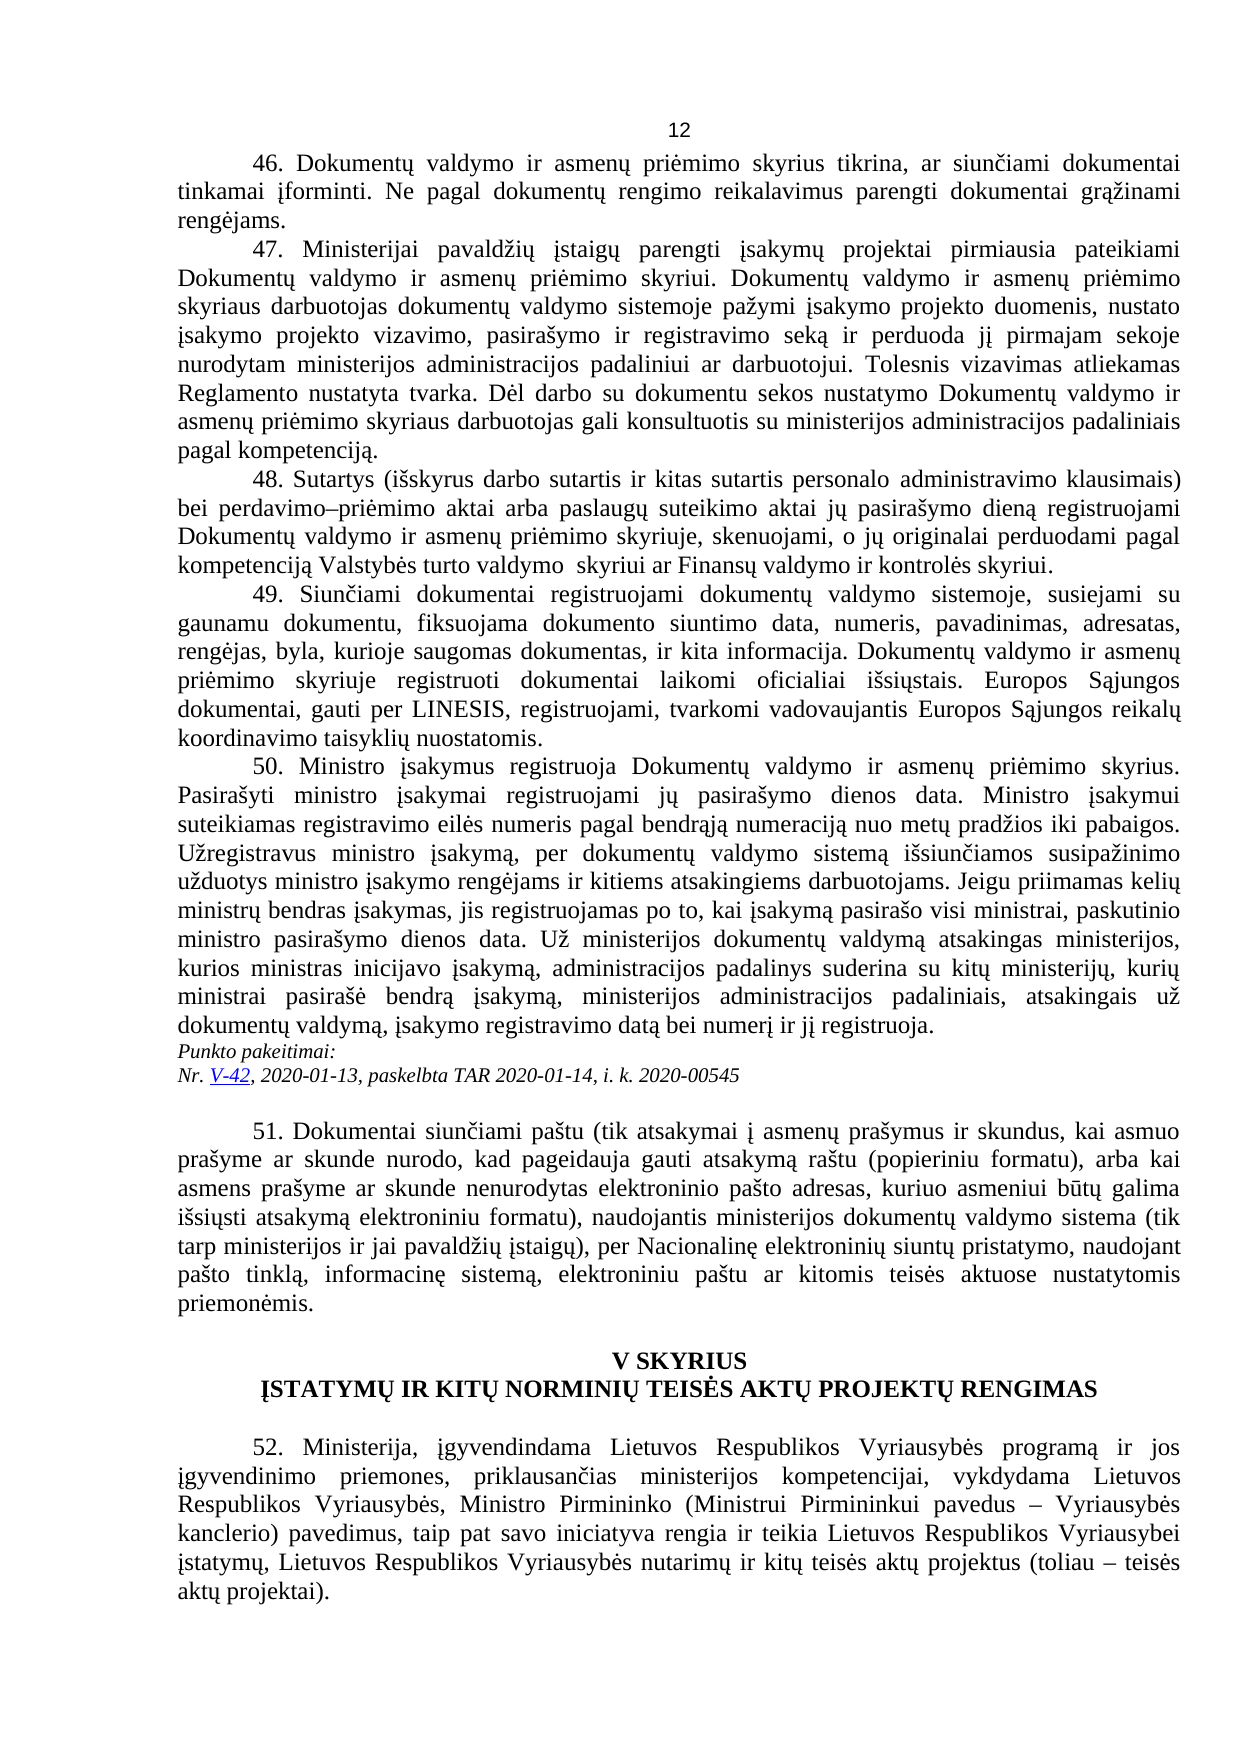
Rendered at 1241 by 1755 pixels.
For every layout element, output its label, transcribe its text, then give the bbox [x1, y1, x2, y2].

text V SKYRIUS [177, 1346, 1181, 1374]
text 47. Ministerijai pavaldžių įstaigų parengti įsakymų projektai pirmiausia pateikiami Dokumentų valdymo ir asmenų priėmimo skyriui. Dokumentų valdymo ir asmenų priėmimo skyriaus darbuotojas dokumentų valdymo sistemoje pažymi įsakymo projekto duomenis, nustato įsakymo projekto vizavimo, pasirašymo ir registravimo seką ir perduoda jį pirmajam sekoje nurodytam ministerijos administracijos padaliniui ar darbuotojui. Tolesnis vizavimas atliekamas Reglamento nustatyta tvarka. Dėl darbo su dokumentu sekos nustatymo Dokumentų valdymo ir asmenų priėmimo skyriaus darbuotojas gali konsultuotis su ministerijos administracijos padaliniais pagal kompetenciją. [177, 234, 1181, 464]
text ĮSTATYMŲ IR KITŲ NORMINIŲ TEISĖS AKTŲ PROJEKTŲ RENGIMAS [177, 1374, 1181, 1403]
text 48. Sutartys (išskyrus darbo sutartis ir kitas sutartis personalo administravimo klausimais) bei perdavimo–priėmimo aktai arba paslaugų suteikimo aktai jų pasirašymo dieną registruojami Dokumentų valdymo ir asmenų priėmimo skyriuje, skenuojami, o jų originalai perduodami pagal kompetenciją Valstybės turto valdymo skyriui ar Finansų valdymo ir kontrolės skyriui. [177, 464, 1181, 579]
text 51. Dokumentai siunčiami paštu (tik atsakymai į asmenų prašymus ir skundus, kai asmuo prašyme ar skunde nurodo, kad pageidauja gauti atsakymą raštu (popieriniu formatu), arba kai asmens prašyme ar skunde nenurodytas elektroninio pašto adresas, kuriuo asmeniui būtų galima išsiųsti atsakymą elektroniniu formatu), naudojantis ministerijos dokumentų valdymo sistema (tik tarp ministerijos ir jai pavaldžių įstaigų), per Nacionalinę elektroninių siuntų pristatymo, naudojant pašto tinklą, informacinę sistemą, elektroniniu paštu ar kitomis teisės aktuose nustatytomis priemonėmis. [177, 1116, 1181, 1317]
text Nr. V-42, 2020-01-13, paskelbta TAR 2020-01-14, i. k. 2020-00545 [177, 1063, 1181, 1087]
text 46. Dokumentų valdymo ir asmenų priėmimo skyrius tikrina, ar siunčiami dokumentai tinkamai įforminti. Ne pagal dokumentų rengimo reikalavimus parengti dokumentai grąžinami rengėjams. [177, 148, 1181, 234]
text 52. Ministerija, įgyvendindama Lietuvos Respublikos Vyriausybės programą ir jos įgyvendinimo priemones, priklausančias ministerijos kompetencijai, vykdydama Lietuvos Respublikos Vyriausybės, Ministro Pirmininko (Ministrui Pirmininkui pavedus – Vyriausybės kanclerio) pavedimus, taip pat savo iniciatyva rengia ir teikia Lietuvos Respublikos Vyriausybei įstatymų, Lietuvos Respublikos Vyriausybės nutarimų ir kitų teisės aktų projektus (toliau – teisės aktų projektai). [177, 1432, 1181, 1604]
text Punkto pakeitimai: [177, 1039, 1181, 1063]
text 50. Ministro įsakymus registruoja Dokumentų valdymo ir asmenų priėmimo skyrius. Pasirašyti ministro įsakymai registruojami jų pasirašymo dienos data. Ministro įsakymui suteikiamas registravimo eilės numeris pagal bendrąją numeraciją nuo metų pradžios iki pabaigos. Užregistravus ministro įsakymą, per dokumentų valdymo sistemą išsiunčiamos susipažinimo užduotys ministro įsakymo rengėjams ir kitiems atsakingiems darbuotojams. Jeigu priimamas kelių ministrų bendras įsakymas, jis registruojamas po to, kai įsakymą pasirašo visi ministrai, paskutinio ministro pasirašymo dienos data. Už ministerijos dokumentų valdymą atsakingas ministerijos, kurios ministras inicijavo įsakymą, administracijos padalinys suderina su kitų ministerijų, kurių ministrai pasirašė bendrą įsakymą, ministerijos administracijos padaliniais, atsakingais už dokumentų valdymą, įsakymo registravimo datą bei numerį ir jį registruoja. [177, 751, 1181, 1039]
text 49. Siunčiami dokumentai registruojami dokumentų valdymo sistemoje, susiejami su gaunamu dokumentu, fiksuojama dokumento siuntimo data, numeris, pavadinimas, adresatas, rengėjas, byla, kurioje saugomas dokumentas, ir kita informacija. Dokumentų valdymo ir asmenų priėmimo skyriuje registruoti dokumentai laikomi oficialiai išsiųstais. Europos Sąjungos dokumentai, gauti per LINESIS, registruojami, tvarkomi vadovaujantis Europos Sąjungos reikalų koordinavimo taisyklių nuostatomis. [177, 579, 1181, 751]
